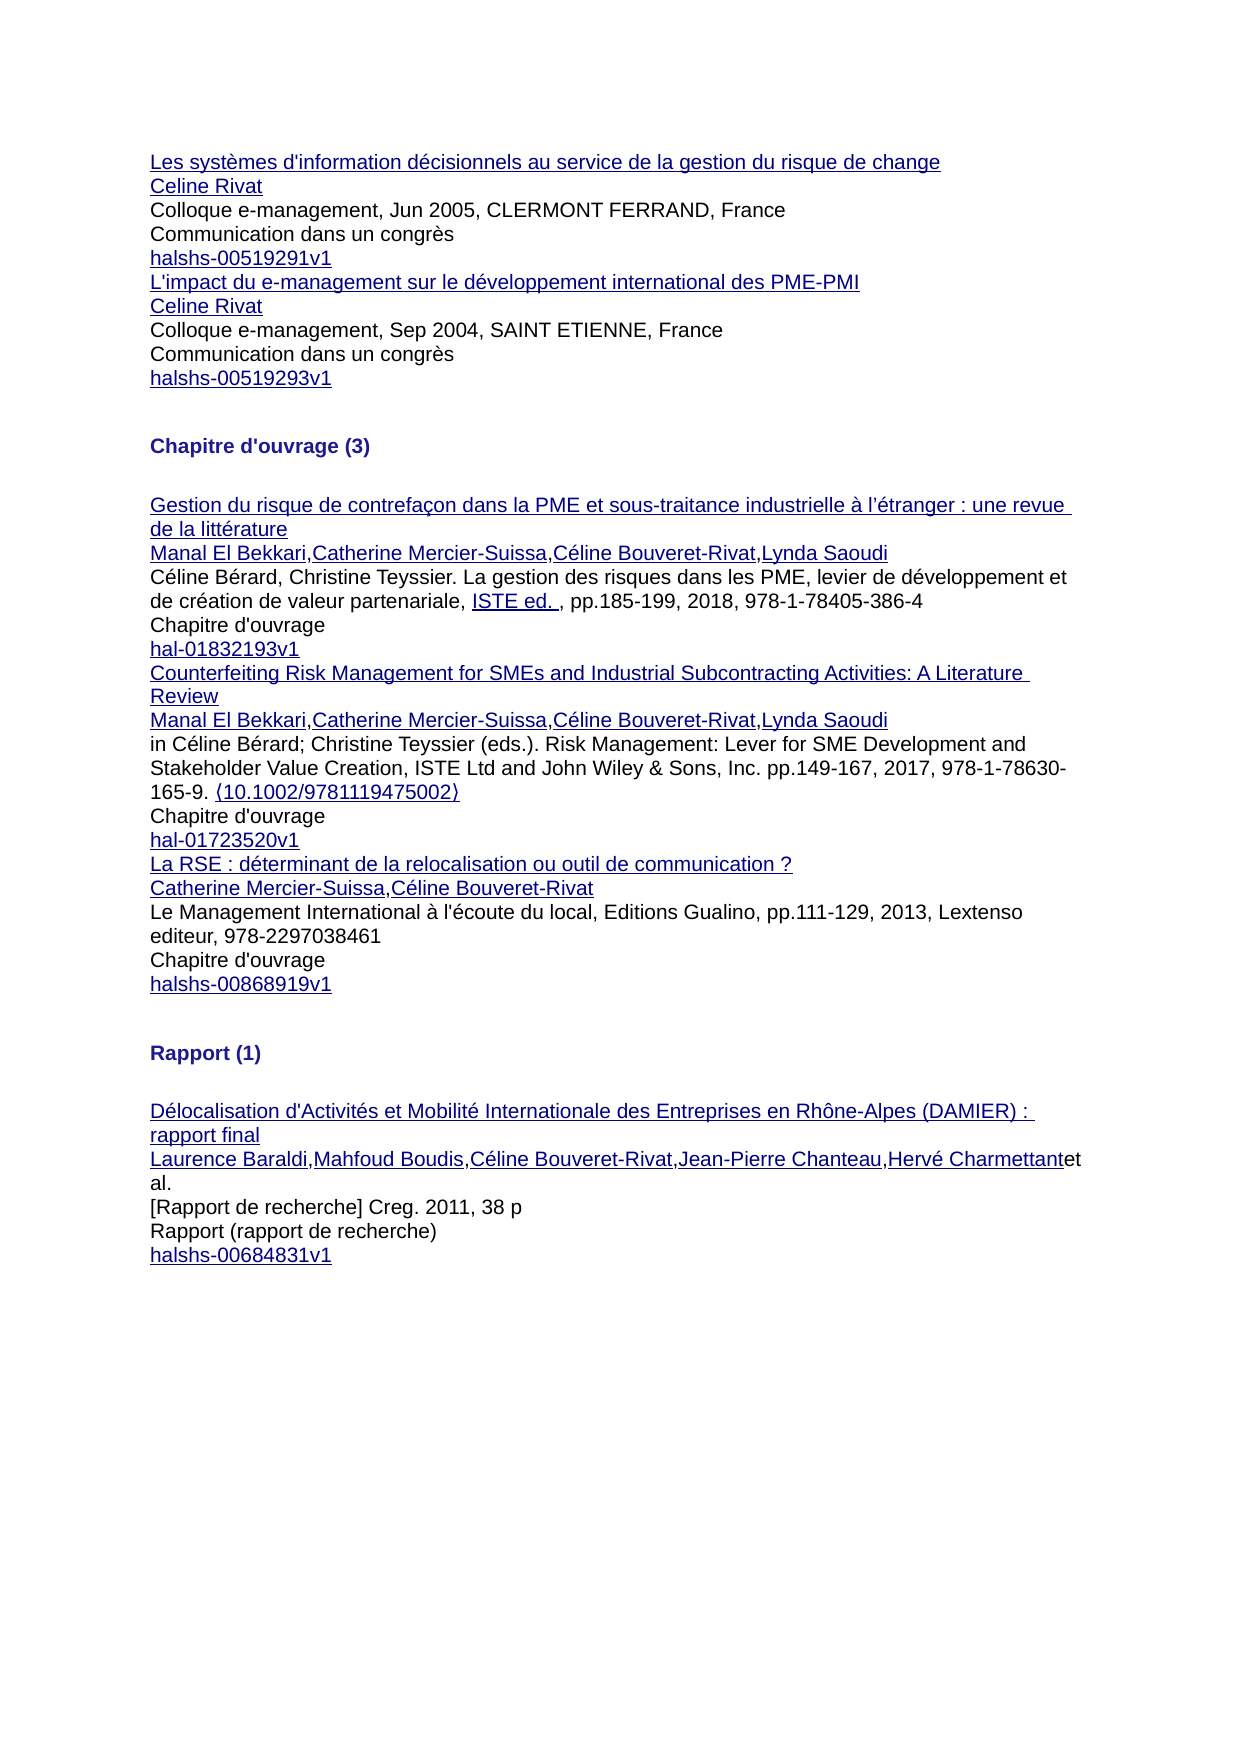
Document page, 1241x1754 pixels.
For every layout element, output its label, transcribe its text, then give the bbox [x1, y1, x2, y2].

table_header Gestion du risque de contrefaçon dans la PME et sous-traitance industrielle à l’étranger : une revue de la littérature Manal El Bekkari,Catherine Mercier-Suissa,Céline Bouveret-Rivat,Lynda Saoudi Céline Bérard, Christine Teyssier. La gestion des risques dans les PME, levier de développement et de création de valeur partenariale, ISTE ed. , pp.185-199, 2018, 978-1-78405-386-4 Chapitre d'ouvrage hal-01832193v1 [150, 493, 1090, 660]
table_cell Counterfeiting Risk Management for SMEs and Industrial Subcontracting Activities: A Literature Review Manal El Bekkari,Catherine Mercier-Suissa,Céline Bouveret-Rivat,Lynda Saoudi in Céline Bérard; Christine Teyssier (eds.). Risk Management: Lever for SME Development and Stakeholder Value Creation, ISTE Ltd and John Wiley & Sons, Inc. pp.149-167, 2017, 978-1-78630-165-9. ⟨10.1002/9781119475002⟩ Chapitre d'ouvrage hal-01723520v1 [150, 660, 1090, 852]
table_header Délocalisation d'Activités et Mobilité Internationale des Entreprises en Rhône-Alpes (DAMIER) : rapport final Laurence Baraldi,Mahfoud Boudis,Céline Bouveret-Rivat,Jean-Pierre Chanteau,Hervé Charmettantet al. [Rapport de recherche] Creg. 2011, 38 p Rapport (rapport de recherche) halshs-00684831v1 [150, 1099, 1090, 1267]
table_cell Les systèmes d'information décisionnels au service de la gestion du risque de change Celine Rivat Colloque e-management, Jun 2005, CLERMONT FERRAND, France Communication dans un congrès halshs-00519291v1 [150, 150, 1090, 270]
table_cell La RSE : déterminant de la relocalisation ou outil de communication ? Catherine Mercier-Suissa,Céline Bouveret-Rivat Le Management International à l'écoute du local, Editions Gualino, pp.111-129, 2013, Lextenso editeur, 978-2297038461 Chapitre d'ouvrage halshs-00868919v1 [150, 852, 1090, 996]
subtitle Chapitre d'ouvrage (3) [150, 434, 1090, 458]
table_cell L'impact du e-management sur le développement international des PME-PMI Celine Rivat Colloque e-management, Sep 2004, SAINT ETIENNE, France Communication dans un congrès halshs-00519293v1 [150, 270, 1090, 389]
subtitle Rapport (1) [150, 1041, 1090, 1064]
